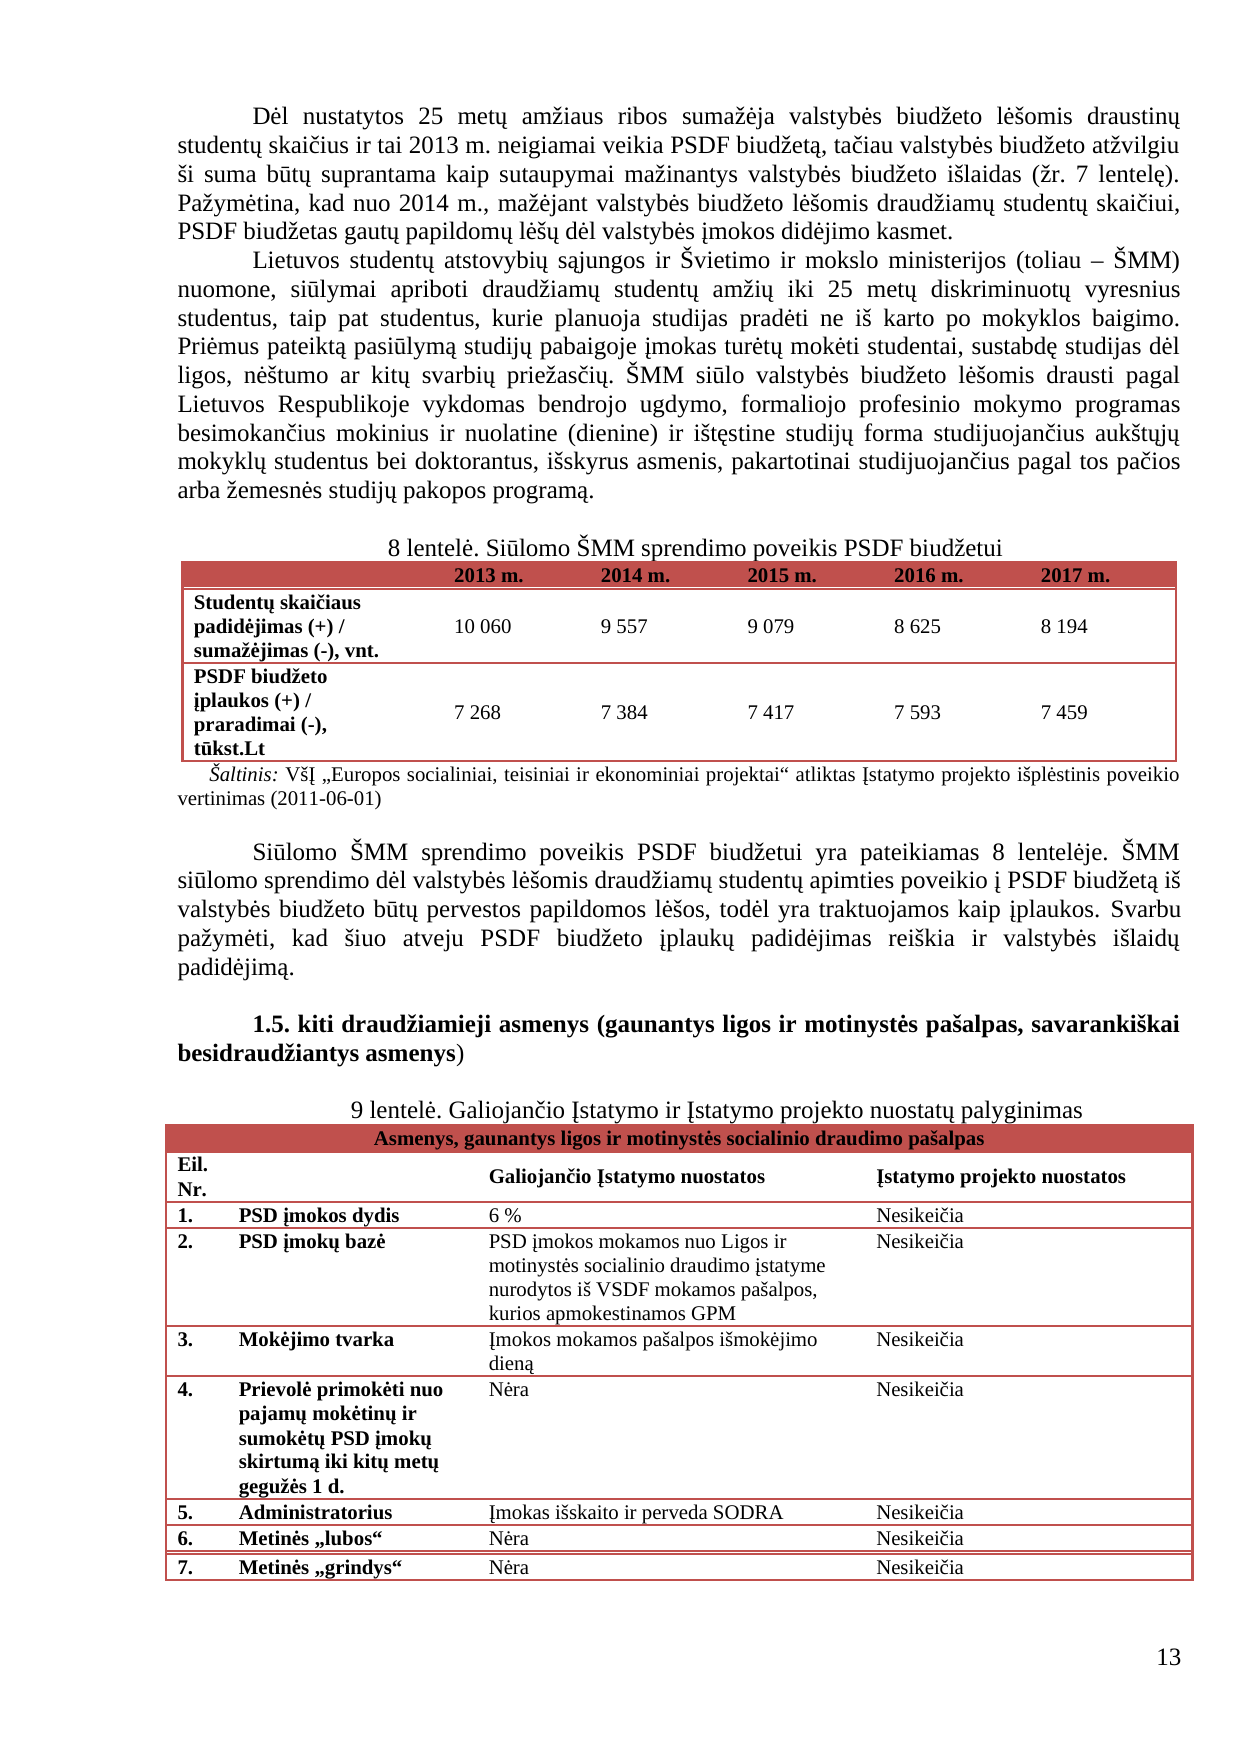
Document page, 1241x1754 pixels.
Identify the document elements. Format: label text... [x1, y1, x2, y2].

table_cell Nesikeičia [865, 1555, 1191, 1579]
text 9 lentelė. Galiojančio Įstatymo ir Įstatymo projekto nuostatų palyginimas [177, 1095, 1181, 1124]
table_cell 9 557 [589, 590, 736, 662]
table_header Asmenys, gaunantys ligos ir motinystės socialinio draudimo pašalpas [167, 1126, 1191, 1150]
table_cell Galiojančio Įstatymo nuostatos [477, 1153, 865, 1201]
text Dėl nustatytos 25 metų amžiaus ribos sumažėja valstybės biudžeto lėšomis draustinų studentų skaičius ir tai 2013 m. neigiamai veikia PSDF biudžetą, tačiau valstybės biudžeto atžvilgiu ši suma būtų suprantama kaip sutaupymai mažinantys valstybės biudžeto išlaidas (žr. 7 lentelę). Pažymėtina, kad nuo 2014 m., mažėjant valstybės biudžeto lėšomis draudžiamų studentų skaičiui, PSDF biudžetas gautų papildomų lėšų dėl valstybės įmokos didėjimo kasmet. [177, 101, 1181, 245]
table_cell PSD įmokos mokamos nuo Ligos ir motinystės socialinio draudimo įstatyme nurodytos iš VSDF mokamos pašalpos, kurios apmokestinamos GPM [477, 1229, 865, 1325]
table_cell 7 268 [443, 664, 589, 760]
table_cell Nesikeičia [865, 1377, 1191, 1498]
text Siūlomo ŠMM sprendimo poveikis PSDF biudžetui yra pateikiamas 8 lentelėje. ŠMM siūlomo sprendimo dėl valstybės lėšomis draudžiamų studentų apimties poveikio į PSDF biudžetą iš valstybės biudžeto būtų pervestos papildomos lėšos, todėl yra traktuojamos kaip įplaukos. Svarbu pažymėti, kad šiuo atveju PSDF biudžeto įplaukų padidėjimas reiškia ir valstybės išlaidų padidėjimą. [177, 837, 1181, 980]
table_cell 1. [167, 1203, 227, 1227]
table_header 2014 m. [589, 564, 736, 587]
table_header [184, 564, 443, 587]
text Šaltinis: VšĮ „Europos socialiniai, teisiniai ir ekonominiai projektai“ atliktas Įstatymo projekto išplėstinis poveikio vertinimas (2011-06-01) [177, 762, 1181, 810]
table_cell Įmokos mokamos pašalpos išmokėjimo dieną [477, 1327, 865, 1375]
table_cell Eil. Nr. [167, 1153, 227, 1201]
table_cell 2. [167, 1229, 227, 1325]
table_cell Įstatymo projekto nuostatos [865, 1153, 1191, 1201]
text 8 lentelė. Siūlomo ŠMM sprendimo poveikis PSDF biudžetui [177, 533, 1181, 561]
text Lietuvos studentų atstovybių sąjungos ir Švietimo ir mokslo ministerijos (toliau – ŠMM) nuomone, siūlymai apriboti draudžiamų studentų amžių iki 25 metų diskriminuotų vyresnius studentus, taip pat studentus, kurie planuoja studijas pradėti ne iš karto po mokyklos baigimo. Priėmus pateiktą pasiūlymą studijų pabaigoje įmokas turėtų mokėti studentai, sustabdę studijas dėl ligos, nėštumo ar kitų svarbių priežasčių. ŠMM siūlo valstybės biudžeto lėšomis drausti pagal Lietuvos Respublikoje vykdomas bendrojo ugdymo, formaliojo profesinio mokymo programas besimokančius mokinius ir nuolatine (dienine) ir ištęstine studijų forma studijuojančius aukštųjų mokyklų studentus bei doktorantus, išskyrus asmenis, pakartotinai studijuojančius pagal tos pačios arba žemesnės studijų pakopos programą. [177, 245, 1181, 504]
table_cell 6. [167, 1526, 227, 1550]
table_cell Nesikeičia [865, 1327, 1191, 1375]
table_cell 7 459 [1029, 664, 1175, 760]
table_cell 4. [167, 1377, 227, 1498]
table_cell Studentų skaičiaus padidėjimas (+) / sumažėjimas (-), vnt. [184, 590, 443, 662]
table_cell Metinės „lubos“ [227, 1526, 477, 1550]
table_cell Nesikeičia [865, 1229, 1191, 1325]
table_cell PSD įmokos dydis [227, 1203, 477, 1227]
table_cell 9 079 [736, 590, 883, 662]
table_cell Įmokas išskaito ir perveda SODRA [477, 1500, 865, 1524]
table_cell 5. [167, 1500, 227, 1524]
table_cell 7 417 [736, 664, 883, 760]
table_cell 7 384 [589, 664, 736, 760]
table_cell 3. [167, 1327, 227, 1375]
table_cell PSDF biudžeto įplaukos (+) / praradimai (-), tūkst.Lt [184, 664, 443, 760]
table_cell Metinės „grindys“ [227, 1555, 477, 1579]
table_cell 7 593 [883, 664, 1029, 760]
table_header 2013 m. [443, 564, 589, 587]
table_cell Nesikeičia [865, 1526, 1191, 1550]
table_cell 6 % [477, 1203, 865, 1227]
table_cell Nėra [477, 1555, 865, 1579]
table_cell Administratorius [227, 1500, 477, 1524]
table_header 2016 m. [883, 564, 1029, 587]
table_cell 8 625 [883, 590, 1029, 662]
table_cell Nėra [477, 1377, 865, 1498]
table_header 2017 m. [1029, 564, 1175, 587]
table_cell PSD įmokų bazė [227, 1229, 477, 1325]
table_header 2015 m. [736, 564, 883, 587]
table_cell 8 194 [1029, 590, 1175, 662]
text 1.5. kiti draudžiamieji asmenys (gaunantys ligos ir motinystės pašalpas, savarankiškai besidraudžiantys asmenys) [177, 1009, 1181, 1067]
table_cell Prievolė primokėti nuo pajamų mokėtinų ir sumokėtų PSD įmokų skirtumą iki kitų metų gegužės 1 d. [227, 1377, 477, 1498]
table_cell Mokėjimo tvarka [227, 1327, 477, 1375]
table_cell Nesikeičia [865, 1500, 1191, 1524]
table_cell [227, 1153, 477, 1201]
table_cell Nesikeičia [865, 1203, 1191, 1227]
table_cell Nėra [477, 1526, 865, 1550]
table_cell 7. [167, 1555, 227, 1579]
table_cell 10 060 [443, 590, 589, 662]
